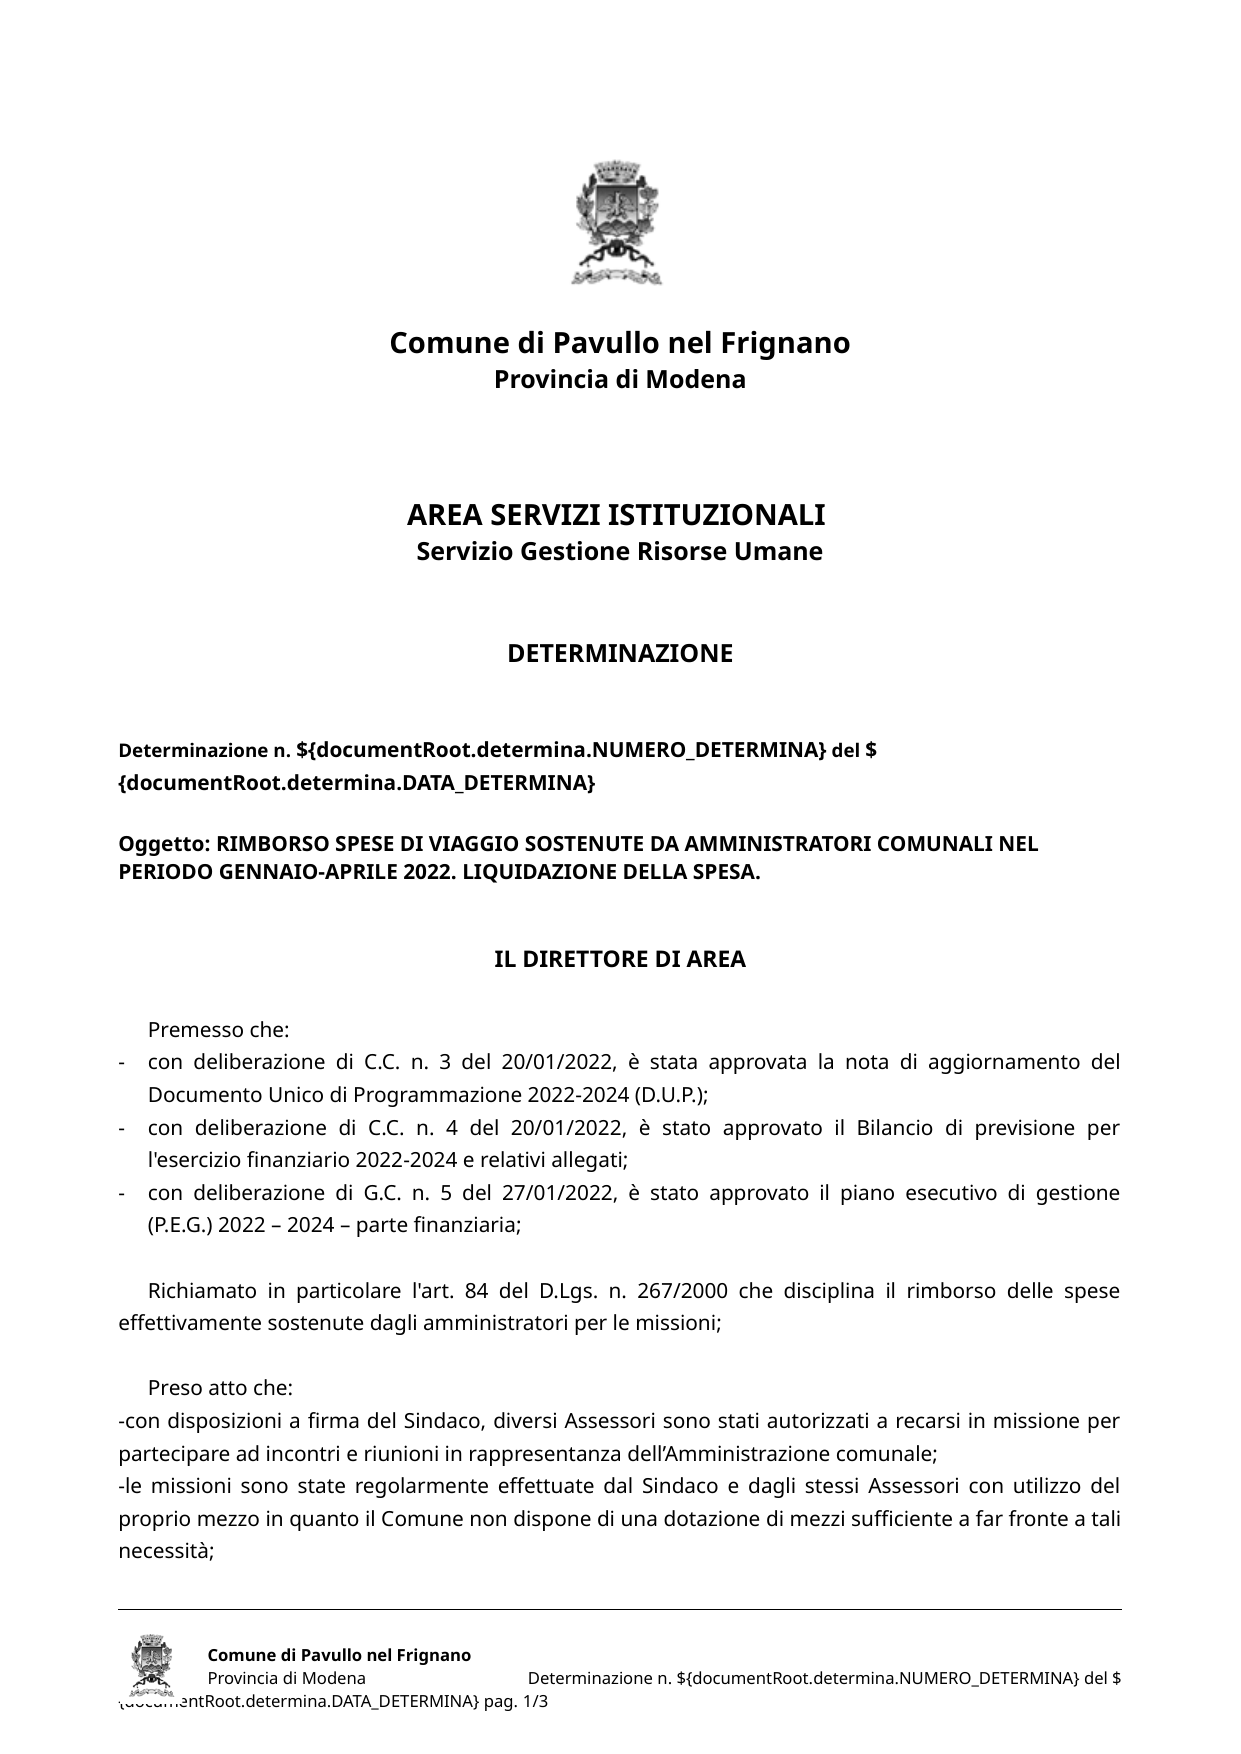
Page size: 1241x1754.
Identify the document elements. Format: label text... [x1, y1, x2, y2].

picture [546, 152, 695, 289]
list -con disposizioni a firma del Sindaco, diversi Assessori sono stati autorizzati a recarsi in missione per partecipare ad incontri e riunioni in rappresentanza dell’Amministrazione comunale; [118, 1406, 1122, 1467]
text Richiamato in particolare l'art. 84 del D.Lgs. n. 267/2000 che disciplina il rimborso delle spese effettivamente sostenute dagli amministratori per le missioni; [118, 1276, 1122, 1337]
text Determinazione n. ${documentRoot.determina.NUMERO_DETERMINA} del ${documentRoot.determina.DATA_DETERMINA} [118, 735, 1122, 796]
text IL DIRETTORE DI AREA [118, 943, 1122, 974]
text Servizio Gestione Risorse Umane [118, 533, 1122, 568]
list con deliberazione di G.C. n. 5 del 27/01/2022, è stato approvato il piano esecutivo di gestione (P.E.G.) 2022 – 2024 – parte finanziaria; [118, 1178, 1122, 1239]
text DETERMINAZIONE [118, 636, 1122, 670]
text Preso atto che: [118, 1373, 1122, 1402]
list con deliberazione di C.C. n. 3 del 20/01/2022, è stata approvata la nota di aggiornamento del Documento Unico di Programmazione 2022-2024 (D.U.P.); [118, 1047, 1122, 1108]
text AREA SERVIZI ISTITUZIONALI [118, 494, 1122, 533]
list con deliberazione di C.C. n. 4 del 20/01/2022, è stato approvato il Bilancio di previsione per l'esercizio finanziario 2022-2024 e relativi allegati; [118, 1113, 1122, 1174]
text Premesso che: [118, 1015, 1122, 1043]
text Oggetto: RIMBORSO SPESE DI VIAGGIO SOSTENUTE DA AMMINISTRATORI COMUNALI NEL PERIODO GENNAIO-APRILE 2022. LIQUIDAZIONE DELLA SPESA. [118, 829, 1122, 886]
list -le missioni sono state regolarmente effettuate dal Sindaco e dagli stessi Assessori con utilizzo del proprio mezzo in quanto il Comune non dispone di una dotazione di mezzi sufficiente a far fronte a tali necessità; [118, 1471, 1122, 1565]
picture [120, 1631, 183, 1704]
